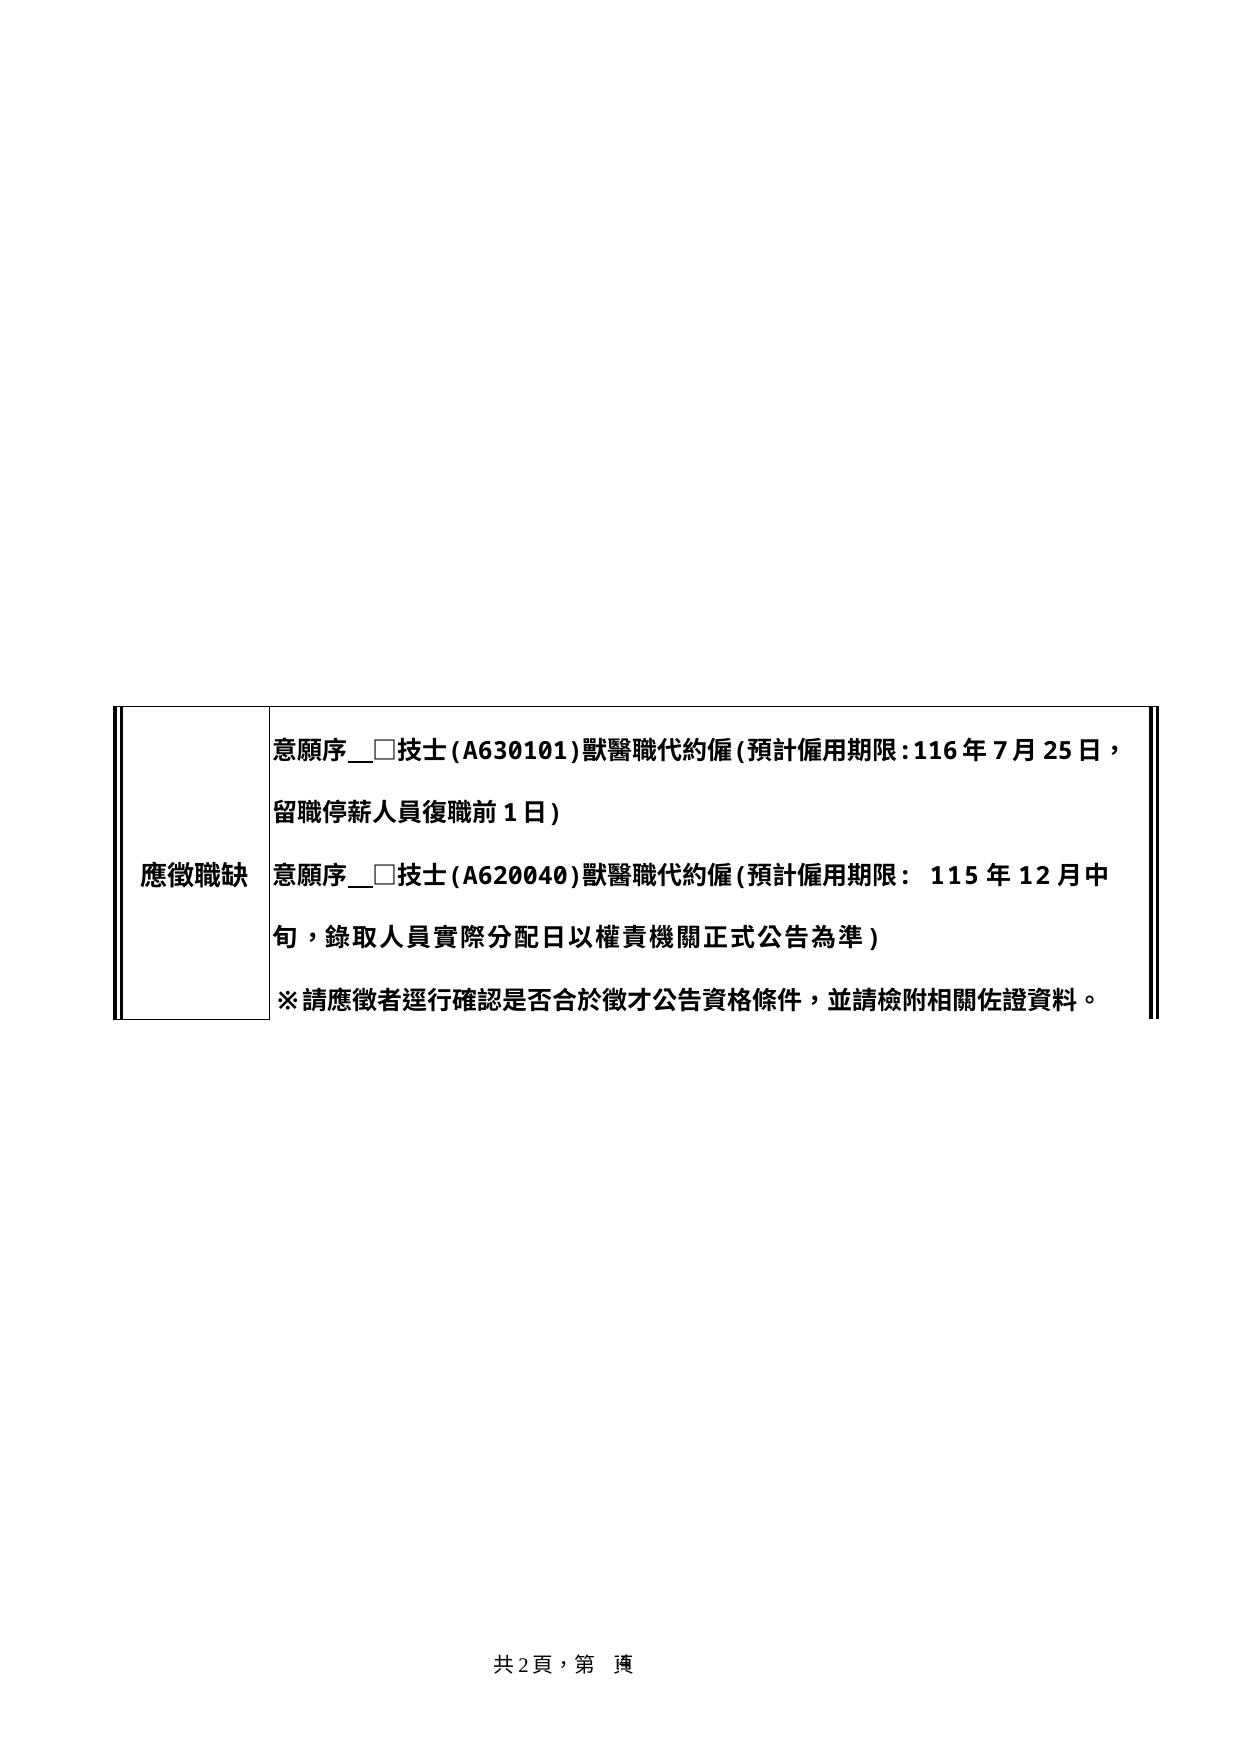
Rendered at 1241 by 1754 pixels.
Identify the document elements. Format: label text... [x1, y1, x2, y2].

table_cell 應徵職缺 [123, 707, 269, 1019]
table_cell 意願序 □技士(A630101)獸醫職代約僱(預計僱用期限:116年7月25日，留職停薪人員復職前1日) 意願序 □技士(A620040)獸醫職代約僱(預計僱用期限: 115年12月中旬，錄取人員實際分配日以權責機關正式公告為準) ※請應徵者逕行確認是否合於徵才公告資格條件，並請檢附相關佐證資料。 [270, 707, 1149, 1019]
